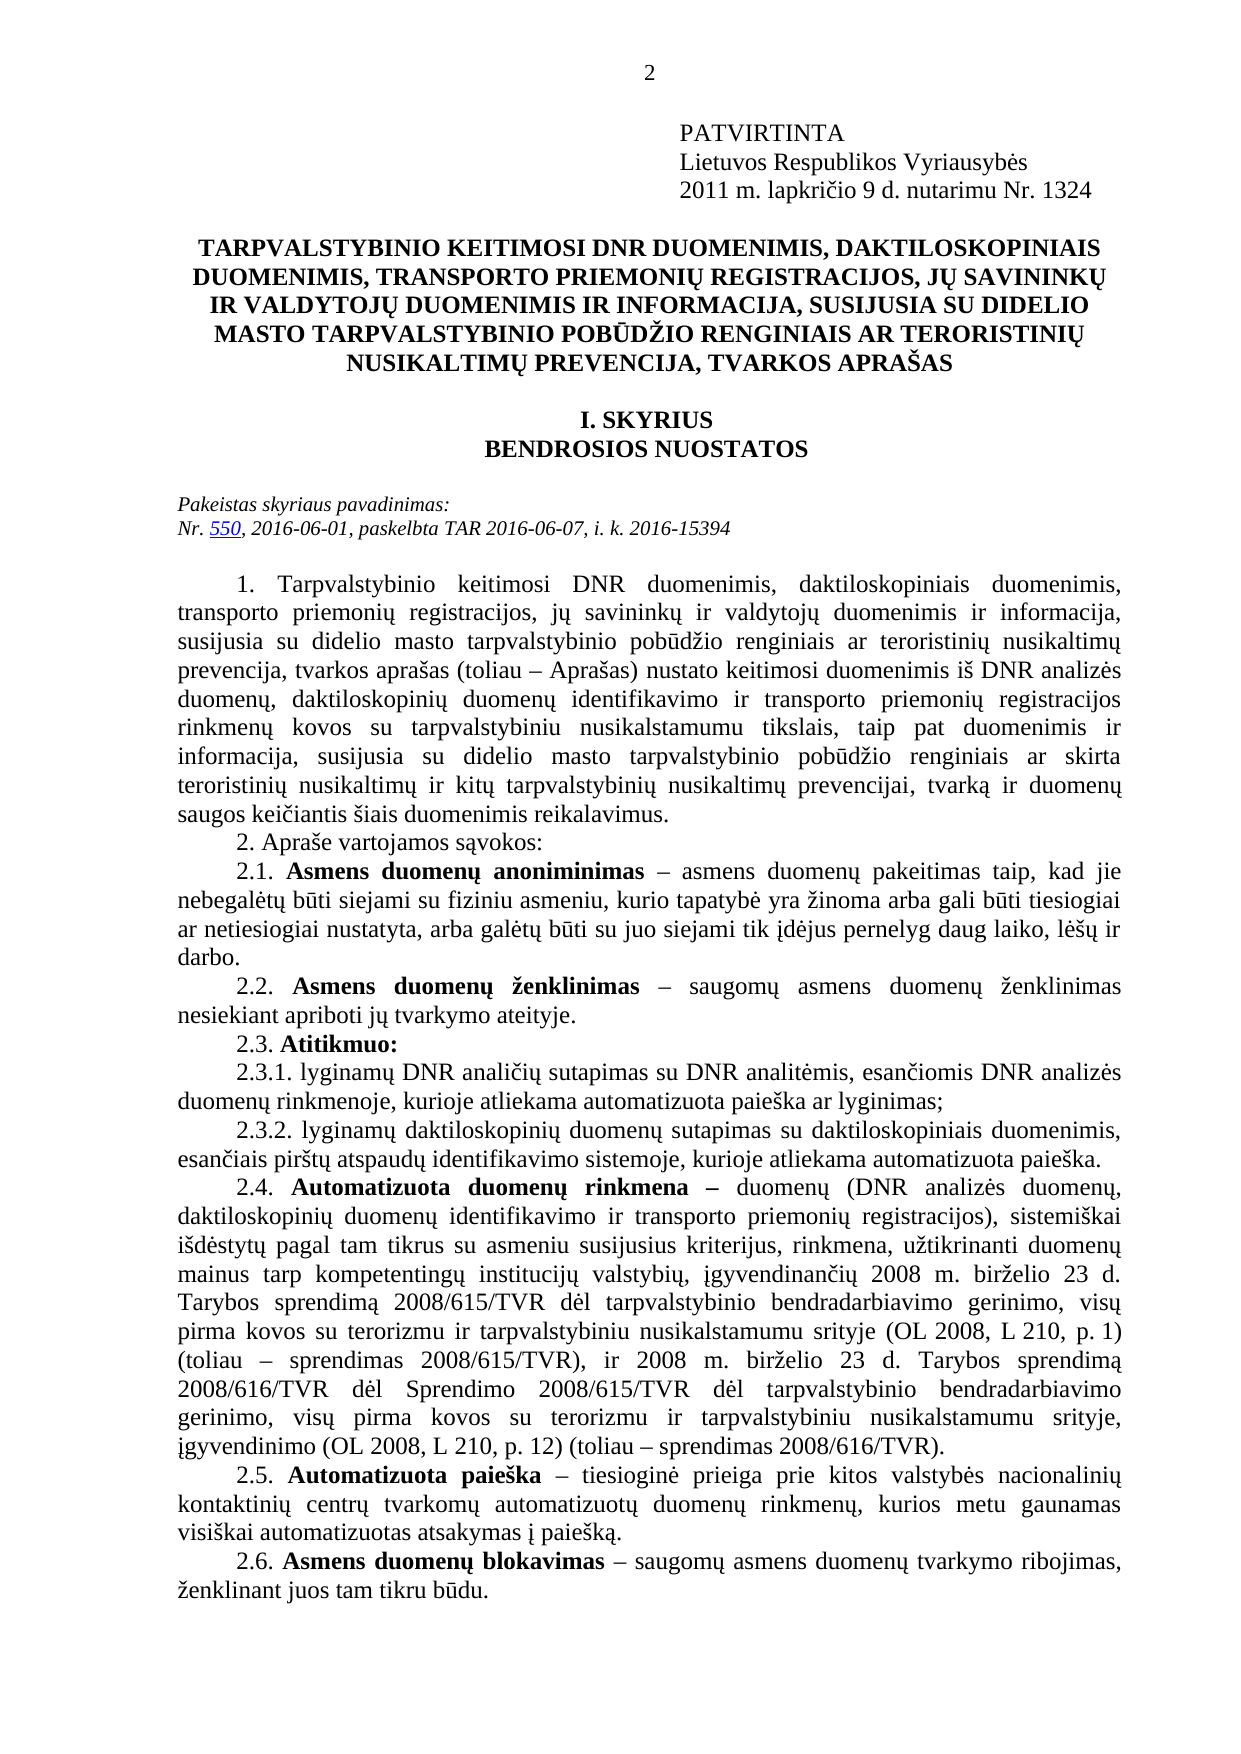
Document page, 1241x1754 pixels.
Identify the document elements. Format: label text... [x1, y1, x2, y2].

text 2.6. Asmens duomenų blokavimas – saugomų asmens duomenų tvarkymo ribojimas, ženklinant juos tam tikru būdu. [177, 1546, 1122, 1604]
text 2.3.2. lyginamų daktiloskopinių duomenų sutapimas su daktiloskopiniais duomenimis, esančiais pirštų atspaudų identifikavimo sistemoje, kurioje atliekama automatizuota paieška. [177, 1115, 1122, 1172]
text 2.3.1. lyginamų DNR analičių sutapimas su DNR analitėmis, esančiomis DNR analizės duomenų rinkmenoje, kurioje atliekama automatizuota paieška ar lyginimas; [177, 1057, 1122, 1115]
text 2.4. Automatizuota duomenų rinkmena – duomenų (DNR analizės duomenų, daktiloskopinių duomenų identifikavimo ir transporto priemonių registracijos), sistemiškai išdėstytų pagal tam tikrus su asmeniu susijusius kriterijus, rinkmena, užtikrinanti duomenų mainus tarp kompetentingų institucijų valstybių, įgyvendinančių 2008 m. birželio 23 d. Tarybos sprendimą 2008/615/TVR dėl tarpvalstybinio bendradarbiavimo gerinimo, visų pirma kovos su terorizmu ir tarpvalstybiniu nusikalstamumu srityje (OL 2008, L 210, p. 1) (toliau – sprendimas 2008/615/TVR), ir 2008 m. birželio 23 d. Tarybos sprendimą 2008/616/TVR dėl Sprendimo 2008/615/TVR dėl tarpvalstybinio bendradarbiavimo gerinimo, visų pirma kovos su terorizmu ir tarpvalstybiniu nusikalstamumu srityje, įgyvendinimo (OL 2008, L 210, p. 12) (toliau – sprendimas 2008/616/TVR). [177, 1172, 1122, 1460]
text 2.2. Asmens duomenų ženklinimas – saugomų asmens duomenų ženklinimas nesiekiant apriboti jų tvarkymo ateityje. [177, 971, 1122, 1029]
text 2.5. Automatizuota paieška – tiesioginė prieiga prie kitos valstybės nacionalinių kontaktinių centrų tvarkomų automatizuotų duomenų rinkmenų, kurios metu gaunamas visiškai automatizuotas atsakymas į paiešką. [177, 1460, 1122, 1546]
text PATVIRTINTA [679, 118, 1122, 147]
text 2.3. Atitikmuo: [177, 1029, 1122, 1057]
text I. SKYRIUS BENDROSIOS NUOSTATOS [177, 406, 1122, 463]
text 2.1. Asmens duomenų anoniminimas – asmens duomenų pakeitimas taip, kad jie nebegalėtų būti siejami su fiziniu asmeniu, kurio tapatybė yra žinoma arba gali būti tiesiogiai ar netiesiogiai nustatyta, arba galėtų būti su juo siejami tik įdėjus pernelyg daug laiko, lėšų ir darbo. [177, 856, 1122, 971]
text 2011 m. lapkričio 9 d. nutarimu Nr. 1324 [679, 176, 1122, 204]
text Nr. 550, 2016-06-01, paskelbta TAR 2016-06-07, i. k. 2016-15394 [177, 516, 1122, 540]
text Lietuvos Respublikos Vyriausybės [679, 147, 1122, 176]
text 1. Tarpvalstybinio keitimosi DNR duomenimis, daktiloskopiniais duomenimis, transporto priemonių registracijos, jų savininkų ir valdytojų duomenimis ir informacija, susijusia su didelio masto tarpvalstybinio pobūdžio renginiais ar teroristinių nusikaltimų prevencija, tvarkos aprašas (toliau – Aprašas) nustato keitimosi duomenimis iš DNR analizės duomenų, daktiloskopinių duomenų identifikavimo ir transporto priemonių registracijos rinkmenų kovos su tarpvalstybiniu nusikalstamumu tikslais, taip pat duomenimis ir informacija, susijusia su didelio masto tarpvalstybinio pobūdžio renginiais ar skirta teroristinių nusikaltimų ir kitų tarpvalstybinių nusikaltimų prevencijai, tvarką ir duomenų saugos keičiantis šiais duomenimis reikalavimus. [177, 569, 1122, 827]
text Pakeistas skyriaus pavadinimas: [177, 492, 1122, 516]
text Tarpvalstybinio keitimosi DNR duomenimis, daktiloskopiniais duomenimis, transporto priemonių registracijos, jų savininkų ir valdytojų duomenimis ir informacija, susijusia su didelio masto tarpvalstybinio pobūdžio renginiais ar teroristinių nusikaltimų prevencija, tvarkos aprašas [177, 233, 1122, 377]
text 2. Apraše vartojamos sąvokos: [177, 827, 1122, 856]
